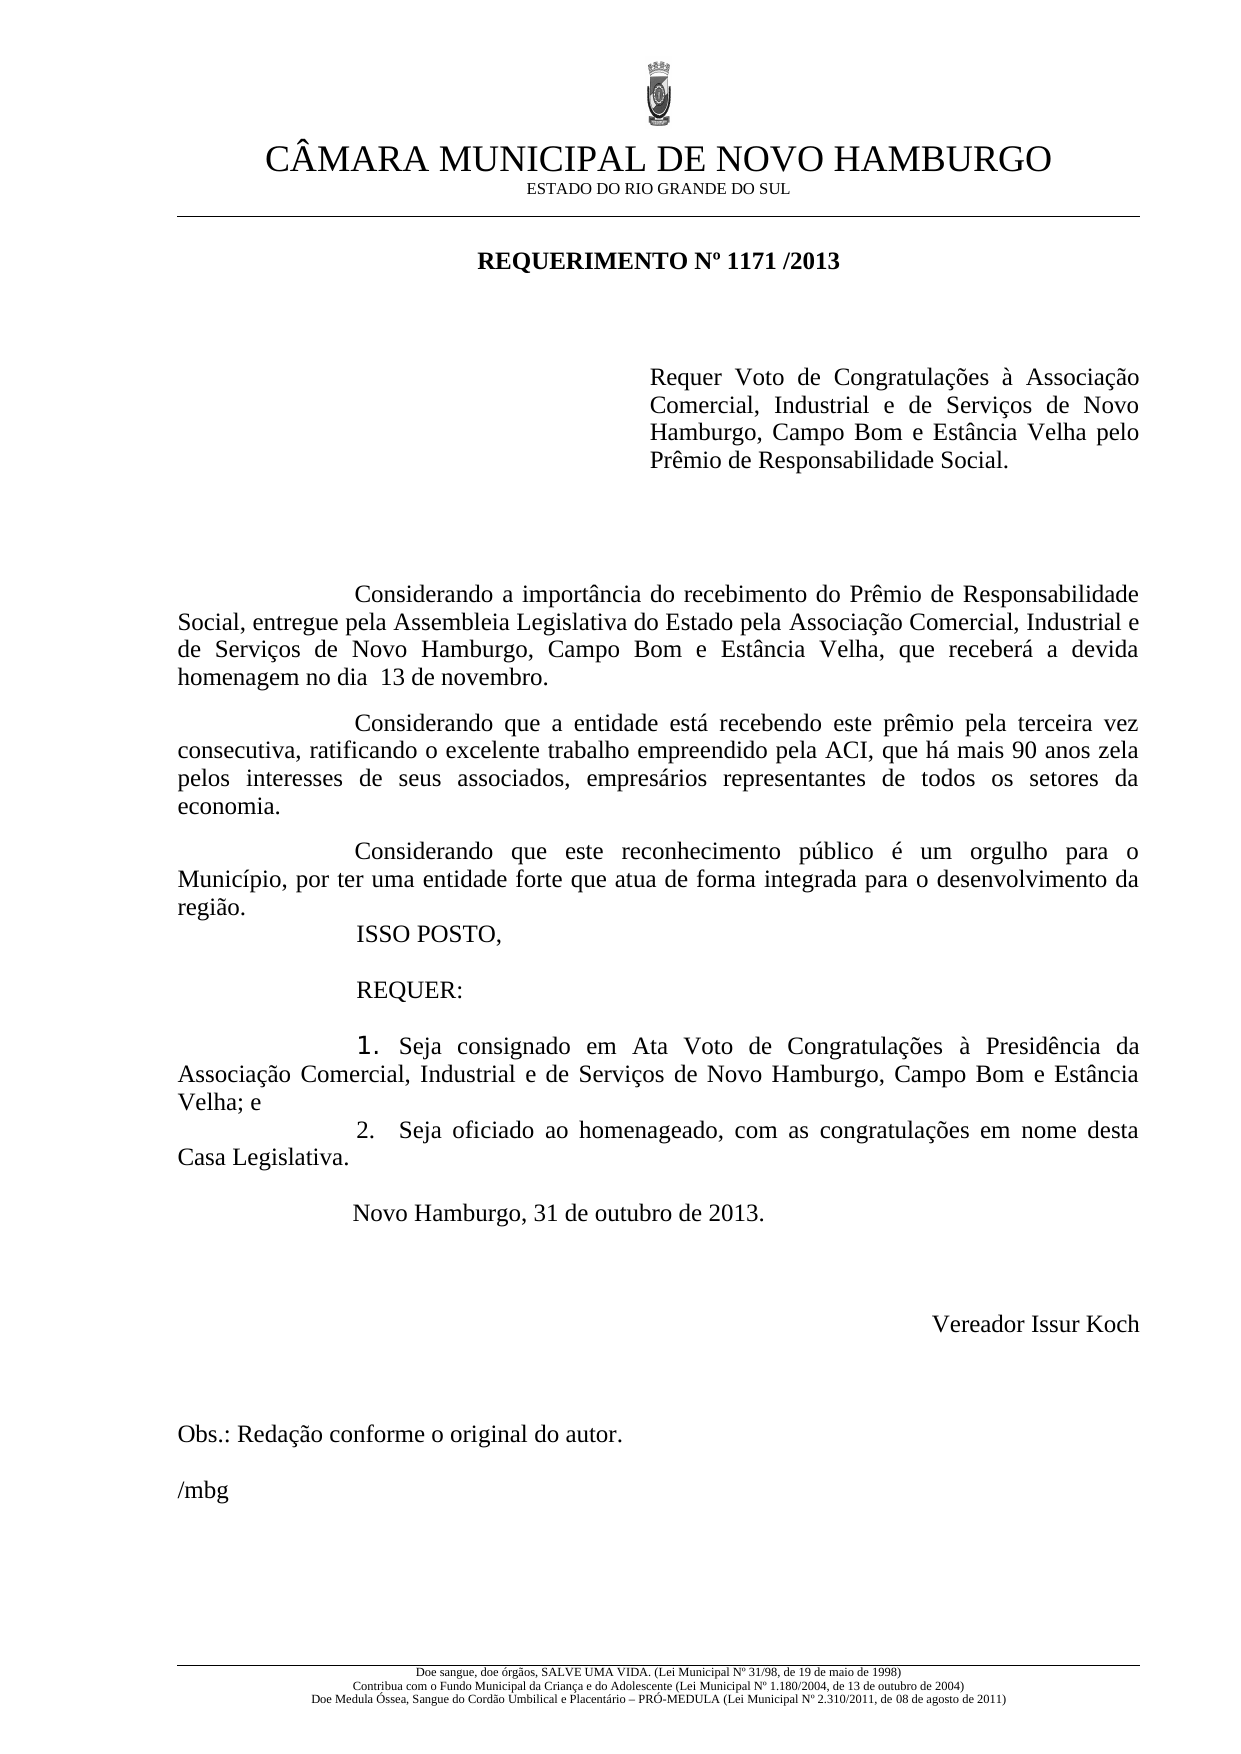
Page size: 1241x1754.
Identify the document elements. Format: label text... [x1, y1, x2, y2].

text Obs.: Redação conforme o original do autor. [177, 1421, 1140, 1448]
text /mbg [177, 1476, 1140, 1504]
text Considerando a importância do recebimento do Prêmio de Responsabilidade Social, entregue pela Assembleia Legislativa do Estado pela Associação Comercial, Industrial e de Serviços de Novo Hamburgo, Campo Bom e Estância Velha, que receberá a devida homenagem no dia 13 de novembro. [177, 580, 1140, 691]
text REQUERIMENTO Nº 1171 /2013 [177, 247, 1140, 274]
text ISSO POSTO, [177, 920, 1140, 948]
text Considerando que este reconhecimento público é um orgulho para o Município, por ter uma entidade forte que atua de forma integrada para o desenvolvimento da região. [177, 837, 1140, 920]
text REQUER: [177, 976, 1140, 1003]
list Seja oficiado ao homenageado, com as congratulações em nome desta Casa Legislativa. [177, 1116, 1140, 1171]
text Considerando que a entidade está recebendo este prêmio pela terceira vez consecutiva, ratificando o excelente trabalho empreendido pela ACI, que há mais 90 anos zela pelos interesses de seus associados, empresários representantes de todos os setores da economia. [177, 709, 1140, 819]
text Requer Voto de Congratulações à Associação Comercial, Industrial e de Serviços de Novo Hamburgo, Campo Bom e Estância Velha pelo Prêmio de Responsabilidade Social. [649, 363, 1140, 474]
list Seja consignado em Ata Voto de Congratulações à Presidência da Associação Comercial, Industrial e de Serviços de Novo Hamburgo, Campo Bom e Estância Velha; e [177, 1031, 1140, 1116]
list Novo Hamburgo, 31 de outubro de 2013. [177, 1199, 1140, 1227]
text Vereador Issur Koch [177, 1310, 1140, 1337]
